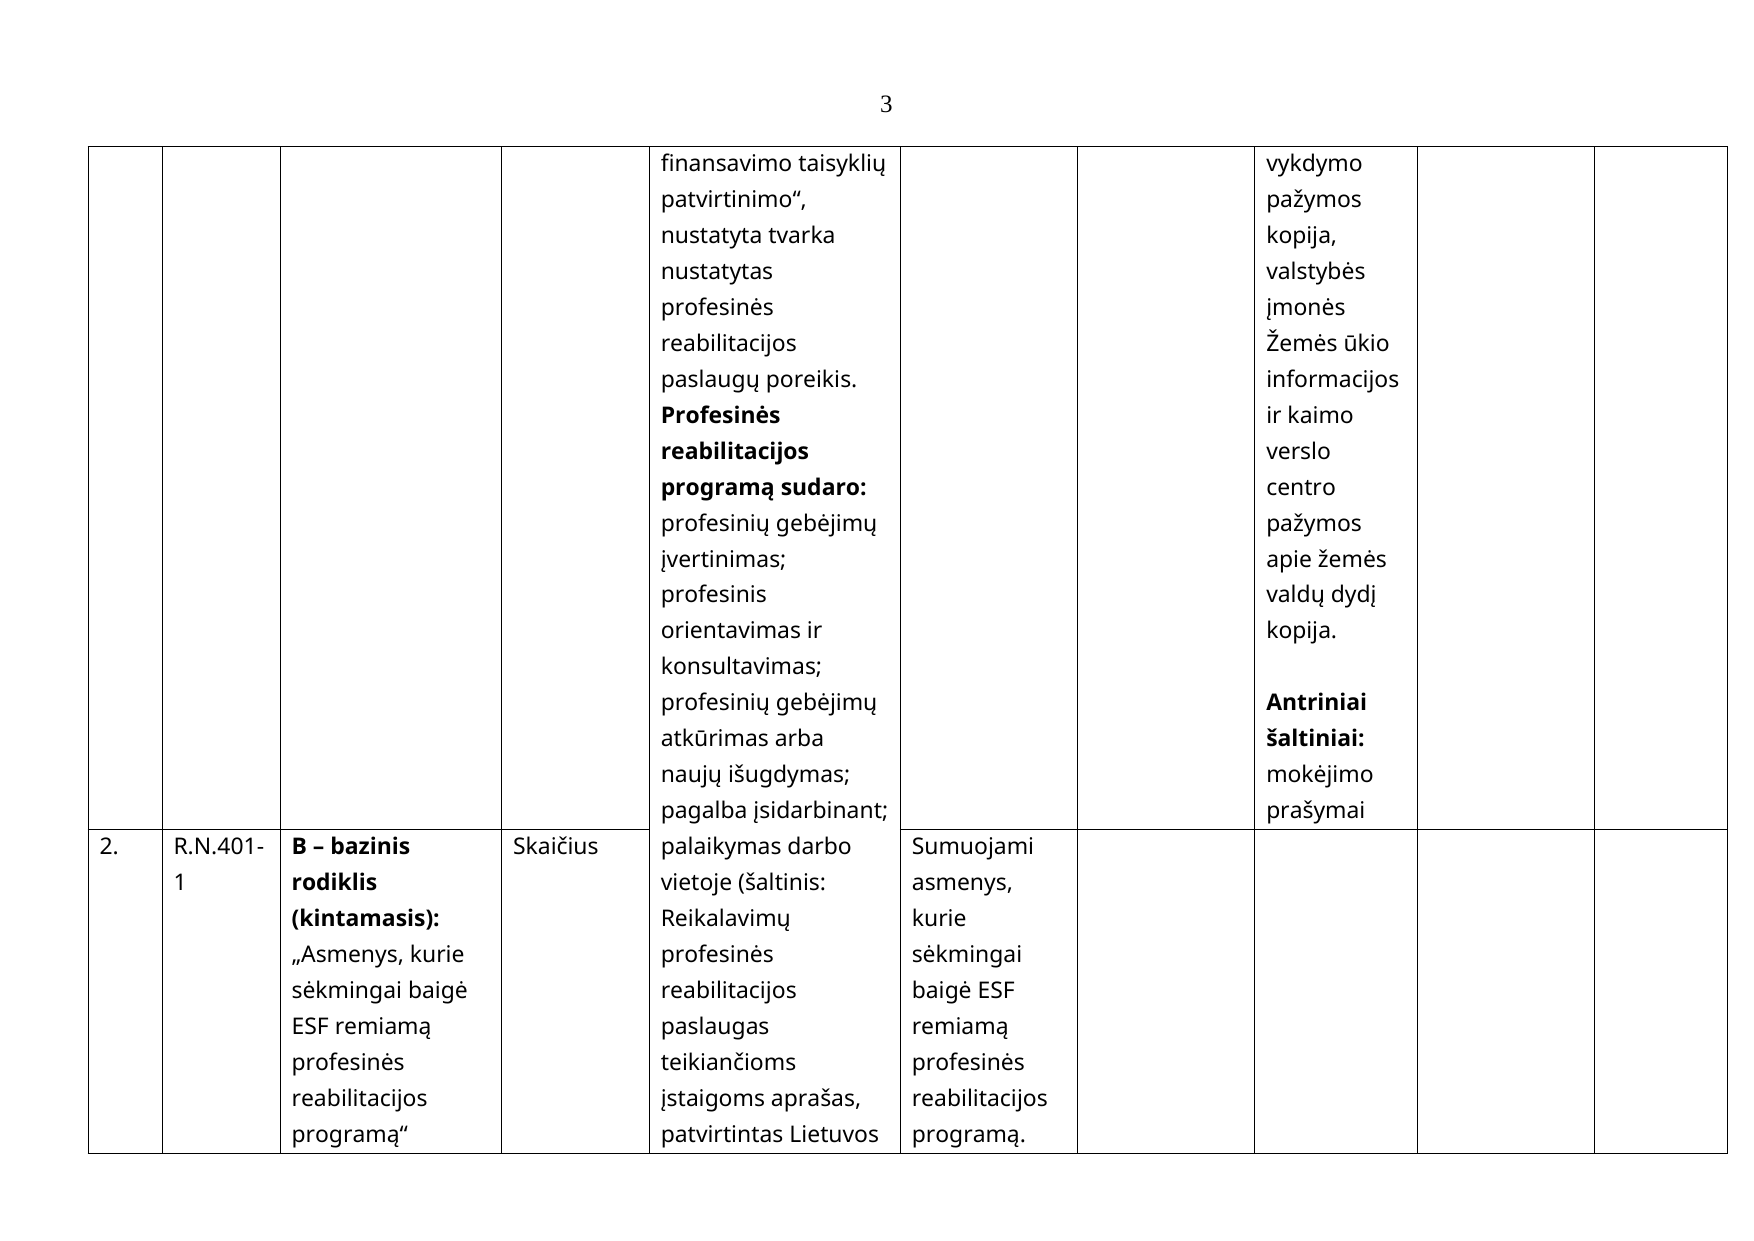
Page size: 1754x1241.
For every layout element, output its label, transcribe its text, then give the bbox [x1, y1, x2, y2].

table_cell [901, 147, 1077, 829]
table_cell 2. [89, 830, 162, 1153]
table_cell [1595, 830, 1727, 1153]
table_cell [163, 147, 280, 829]
table_cell [1595, 147, 1727, 829]
table_cell [1255, 830, 1417, 1153]
table_cell finansavimo taisyklių patvirtinimo“, nustatyta tvarka nustatytas profesinės reabilitacijos paslaugų poreikis. Profesinės reabilitacijos programą sudaro: profesinių gebėjimų įvertinimas; profesinis orientavimas ir konsultavimas; profesinių gebėjimų atkūrimas arba naujų išugdymas; pagalba įsidarbinant; palaikymas darbo vietoje (šaltinis: Reikalavimų profesinės reabilitacijos paslaugas teikiančioms įstaigoms aprašas, patvirtintas Lietuvos [650, 147, 900, 1153]
table_cell R.N.401-1 [163, 830, 280, 1153]
table_cell Skaičius [502, 830, 649, 1153]
table_cell [1418, 830, 1594, 1153]
table_cell B – bazinis rodiklis (kintamasis): „Asmenys, kurie sėkmingai baigė ESF remiamą profesinės reabilitacijos programą“ [281, 830, 501, 1153]
table_cell [1078, 147, 1254, 829]
table_cell [1078, 830, 1254, 1153]
table_cell vykdymo pažymos kopija, valstybės įmonės Žemės ūkio informacijos ir kaimo verslo centro pažymos apie žemės valdų dydį kopija. Antriniai šaltiniai: mokėjimo prašymai [1255, 147, 1417, 829]
table_cell [281, 147, 501, 829]
table_cell [89, 147, 162, 829]
table_cell [502, 147, 649, 829]
table_cell [1418, 147, 1594, 829]
table_cell Sumuojami asmenys, kurie sėkmingai baigė ESF remiamą profesinės reabilitacijos programą. [901, 830, 1077, 1153]
